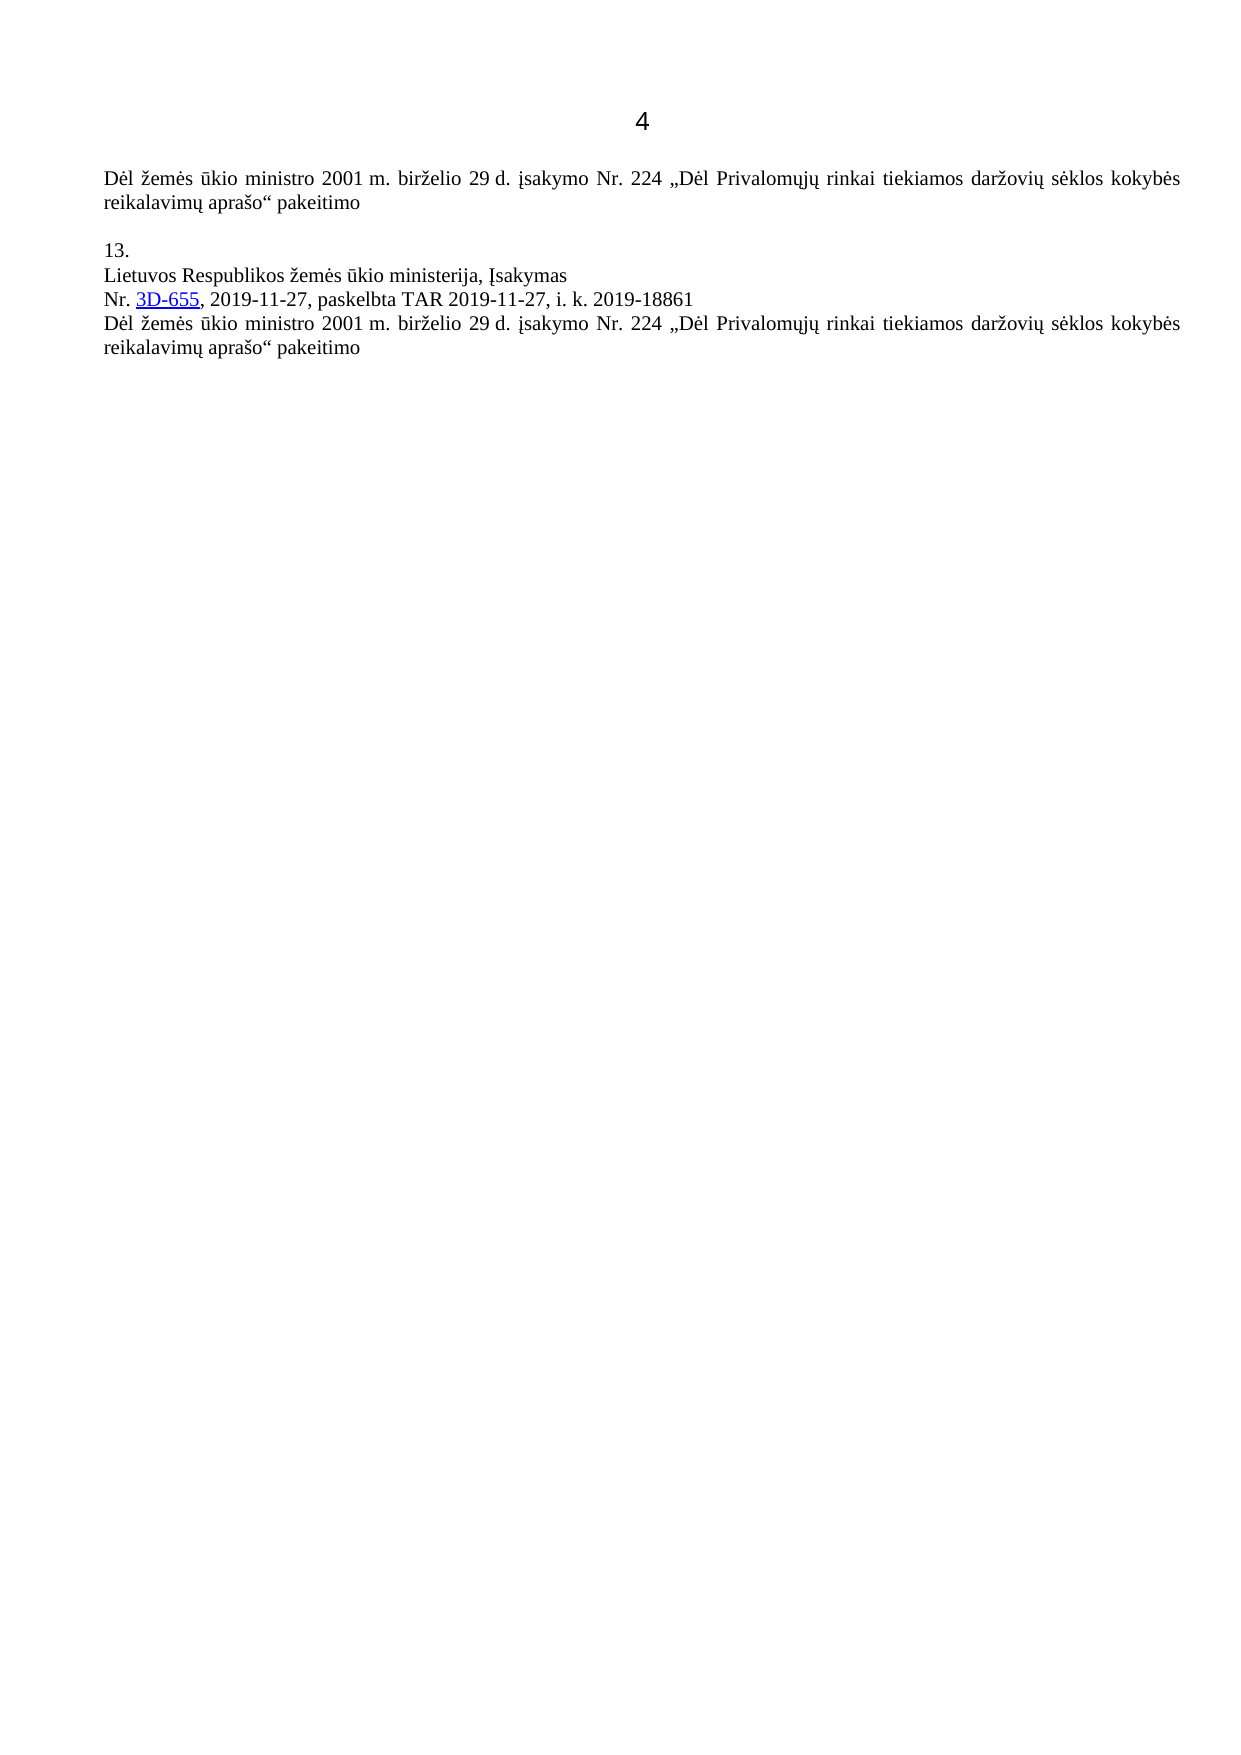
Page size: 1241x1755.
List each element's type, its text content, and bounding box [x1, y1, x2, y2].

text Lietuvos Respublikos žemės ūkio ministerija, Įsakymas [103, 262, 1181, 287]
text Dėl žemės ūkio ministro 2001 m. birželio 29 d. įsakymo Nr. 224 „Dėl Privalomųjų rinkai tiekiamos daržovių sėklos kokybės reikalavimų aprašo“ pakeitimo [103, 311, 1181, 359]
text Nr. 3D-655, 2019-11-27, paskelbta TAR 2019-11-27, i. k. 2019-18861 [103, 287, 1181, 311]
text 13. [103, 238, 1181, 262]
text Dėl žemės ūkio ministro 2001 m. birželio 29 d. įsakymo Nr. 224 „Dėl Privalomųjų rinkai tiekiamos daržovių sėklos kokybės reikalavimų aprašo“ pakeitimo [103, 166, 1181, 214]
